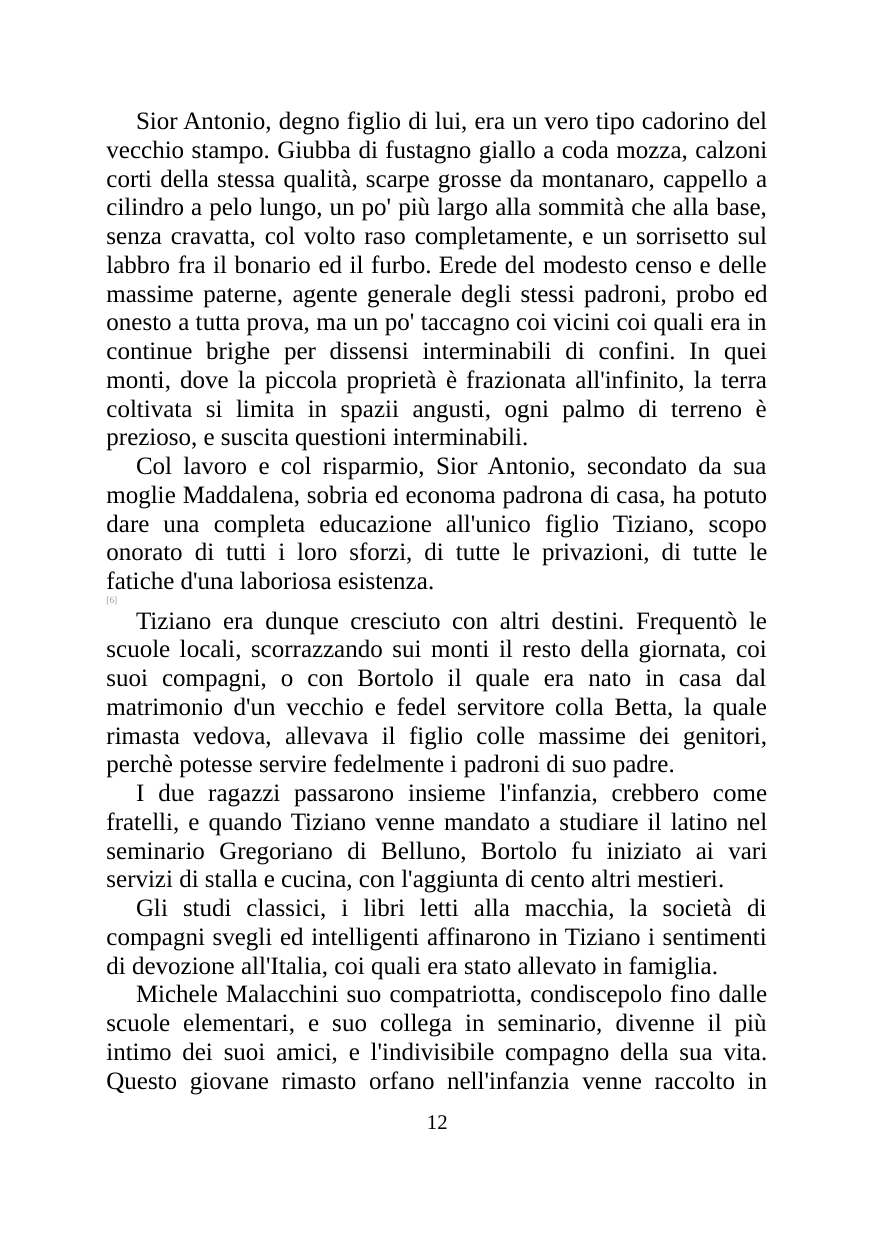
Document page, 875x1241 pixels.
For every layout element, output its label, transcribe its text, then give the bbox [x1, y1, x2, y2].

text Col lavoro e col risparmio, Sior Antonio, secondato da sua moglie Maddalena, sobria ed economa padrona di casa, ha potuto dare una completa educazione all'unico figlio Tiziano, scopo onorato di tutti i loro sforzi, di tutte le privazioni, di tutte le fatiche d'una laboriosa esistenza. [106, 451, 768, 595]
text Tiziano era dunque cresciuto con altri destini. Frequentò le scuole locali, scorrazzando sui monti il resto della giornata, coi suoi compagni, o con Bortolo il quale era nato in casa dal matrimonio d'un vecchio e fedel servitore colla Betta, la quale rimasta vedova, allevava il figlio colle massime dei genitori, perchè potesse servire fedelmente i padroni di suo padre. [106, 606, 768, 778]
text I due ragazzi passarono insieme l'infanzia, crebbero come fratelli, e quando Tiziano venne mandato a studiare il latino nel seminario Gregoriano di Belluno, Bortolo fu iniziato ai vari servizi di stalla e cucina, con l'aggiunta di cento altri mestieri. [106, 778, 768, 893]
text Sior Antonio, degno figlio di lui, era un vero tipo cadorino del vecchio stampo. Giubba di fustagno giallo a coda mozza, calzoni corti della stessa qualità, scarpe grosse da montanaro, cappello a cilindro a pelo lungo, un po' più largo alla sommità che alla base, senza cravatta, col volto raso completamente, e un sorrisetto sul labbro fra il bonario ed il furbo. Erede del modesto censo e delle massime paterne, agente generale degli stessi padroni, probo ed onesto a tutta prova, ma un po' taccagno coi vicini coi quali era in continue brighe per dissensi interminabili di confini. In quei monti, dove la piccola proprietà è frazionata all'infinito, la terra coltivata si limita in spazii angusti, ogni palmo di terreno è prezioso, e suscita questioni interminabili. [106, 106, 768, 451]
text [6] [106, 595, 768, 606]
text Michele Malacchini suo compatriotta, condiscepolo fino dalle scuole elementari, e suo collega in seminario, divenne il più intimo dei suoi amici, e l'indivisibile compagno della sua vita. Questo giovane rimasto orfano nell'infanzia venne raccolto in [106, 979, 768, 1094]
text Gli studi classici, i libri letti alla macchia, la società di compagni svegli ed intelligenti affinarono in Tiziano i sentimenti di devozione all'Italia, coi quali era stato allevato in famiglia. [106, 893, 768, 979]
